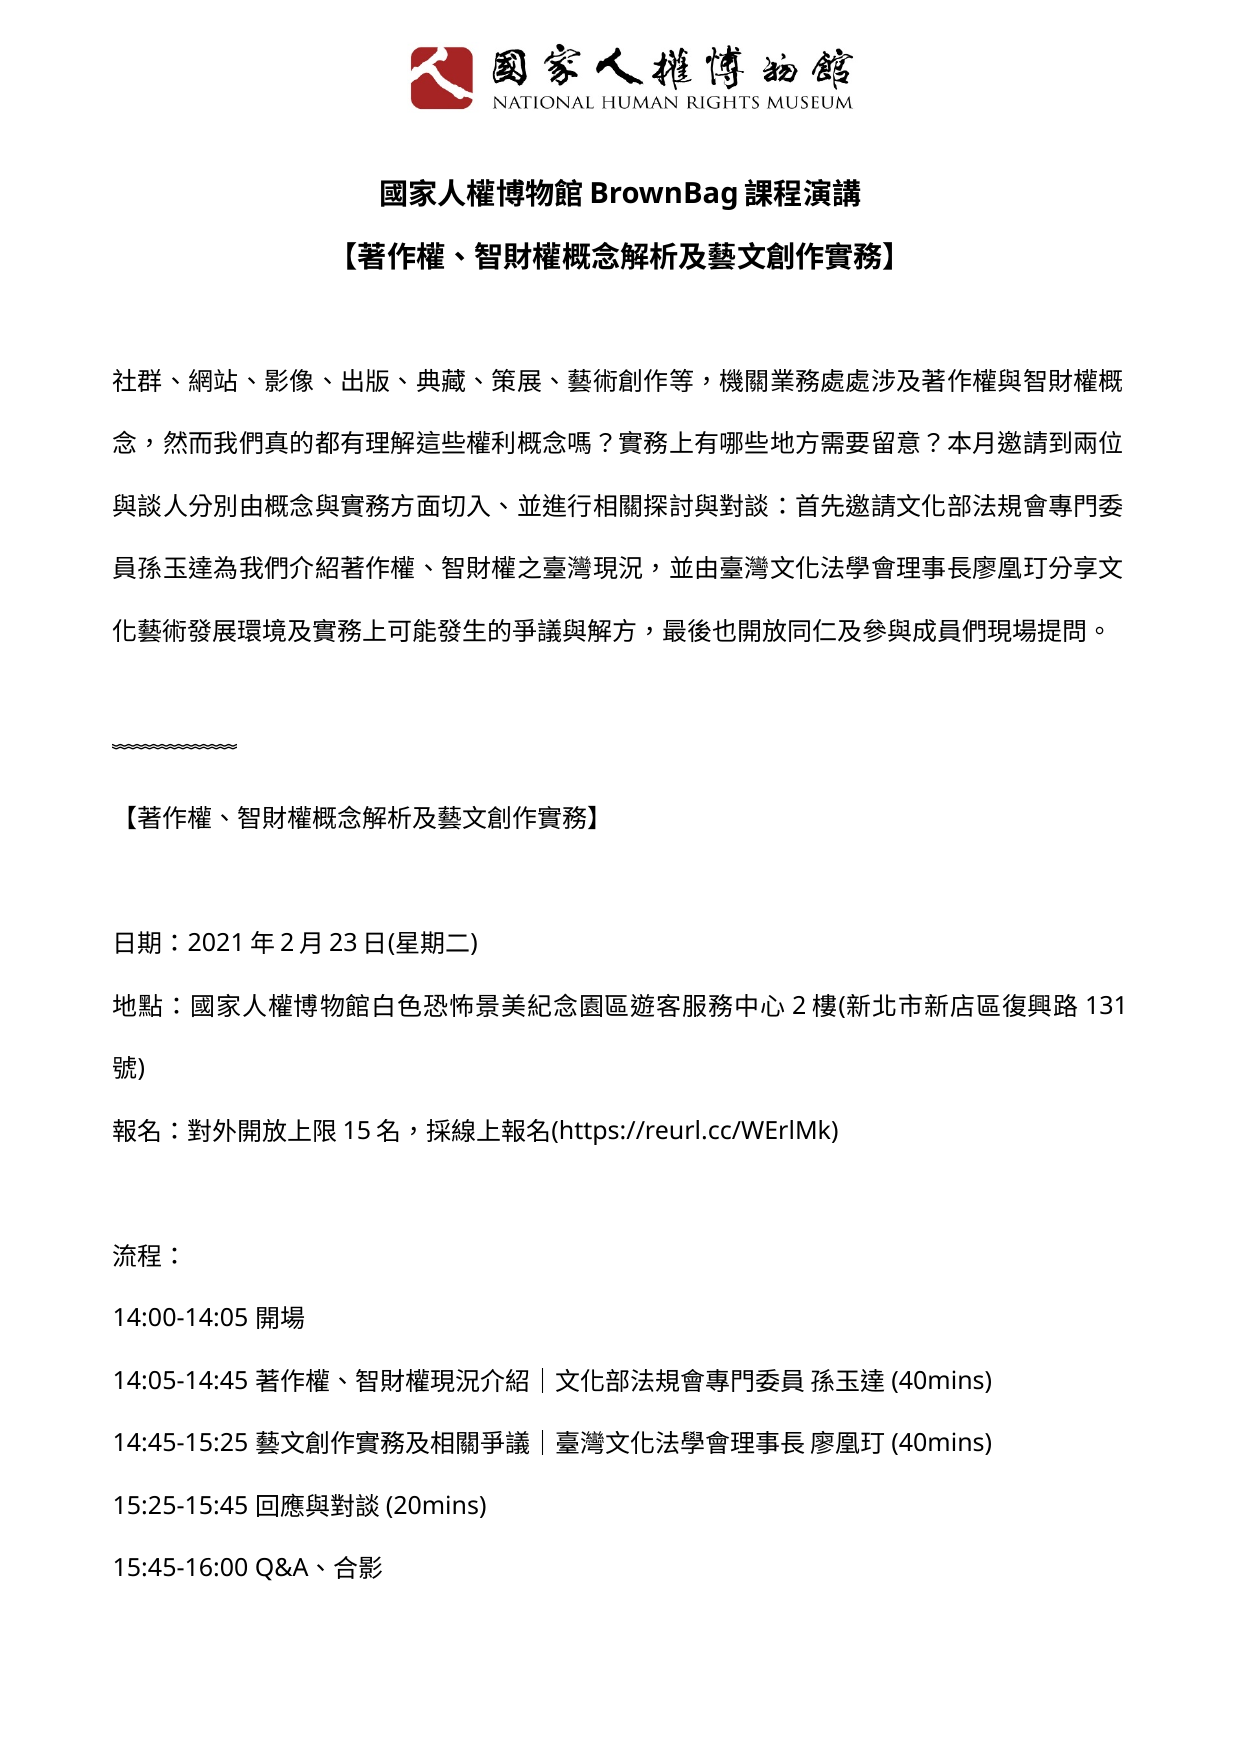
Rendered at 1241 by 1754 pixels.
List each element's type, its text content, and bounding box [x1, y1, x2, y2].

text 15:25-15:45 回應與對談 (20mins) [112, 1463, 1128, 1525]
text 【著作權、智財權概念解析及藝文創作實務】 [112, 213, 1128, 275]
text 【著作權、智財權概念解析及藝文創作實務】 [112, 775, 1128, 838]
text 報名：對外開放上限15名，採線上報名(https://reurl.cc/WErlMk) [112, 1088, 1128, 1150]
text 日期：2021年2月23日(星期二) [112, 900, 1128, 963]
text 14:00-14:05 開場 [112, 1275, 1128, 1338]
text 國家人權博物館BrownBag課程演講 [112, 150, 1128, 213]
text 15:45-16:00 Q&A、合影 [112, 1525, 1128, 1588]
text 地點：國家人權博物館白色恐怖景美紀念園區遊客服務中心2樓(新北市新店區復興路131號) [112, 963, 1128, 1088]
text ﹌﹌﹌﹌﹌ [112, 713, 1128, 775]
text 14:05-14:45 著作權、智財權現況介紹｜文化部法規會專門委員 孫玉達 (40mins) [112, 1338, 1128, 1400]
text 社群、網站、影像、出版、典藏、策展、藝術創作等，機關業務處處涉及著作權與智財權概念，然而我們真的都有理解這些權利概念嗎？實務上有哪些地方需要留意？本月邀請到兩位與談人分別由概念與實務方面切入、並進行相關探討與對談：首先邀請文化部法規會專門委員孫玉達為我們介紹著作權、智財權之臺灣現況，並由臺灣文化法學會理事長廖凰玎分享文化藝術發展環境及實務上可能發生的爭議與解方，最後也開放同仁及參與成員們現場提問。 [112, 338, 1128, 650]
text 14:45-15:25 藝文創作實務及相關爭議｜臺灣文化法學會理事長 廖凰玎 (40mins) [112, 1400, 1128, 1463]
text 流程： [112, 1213, 1128, 1275]
